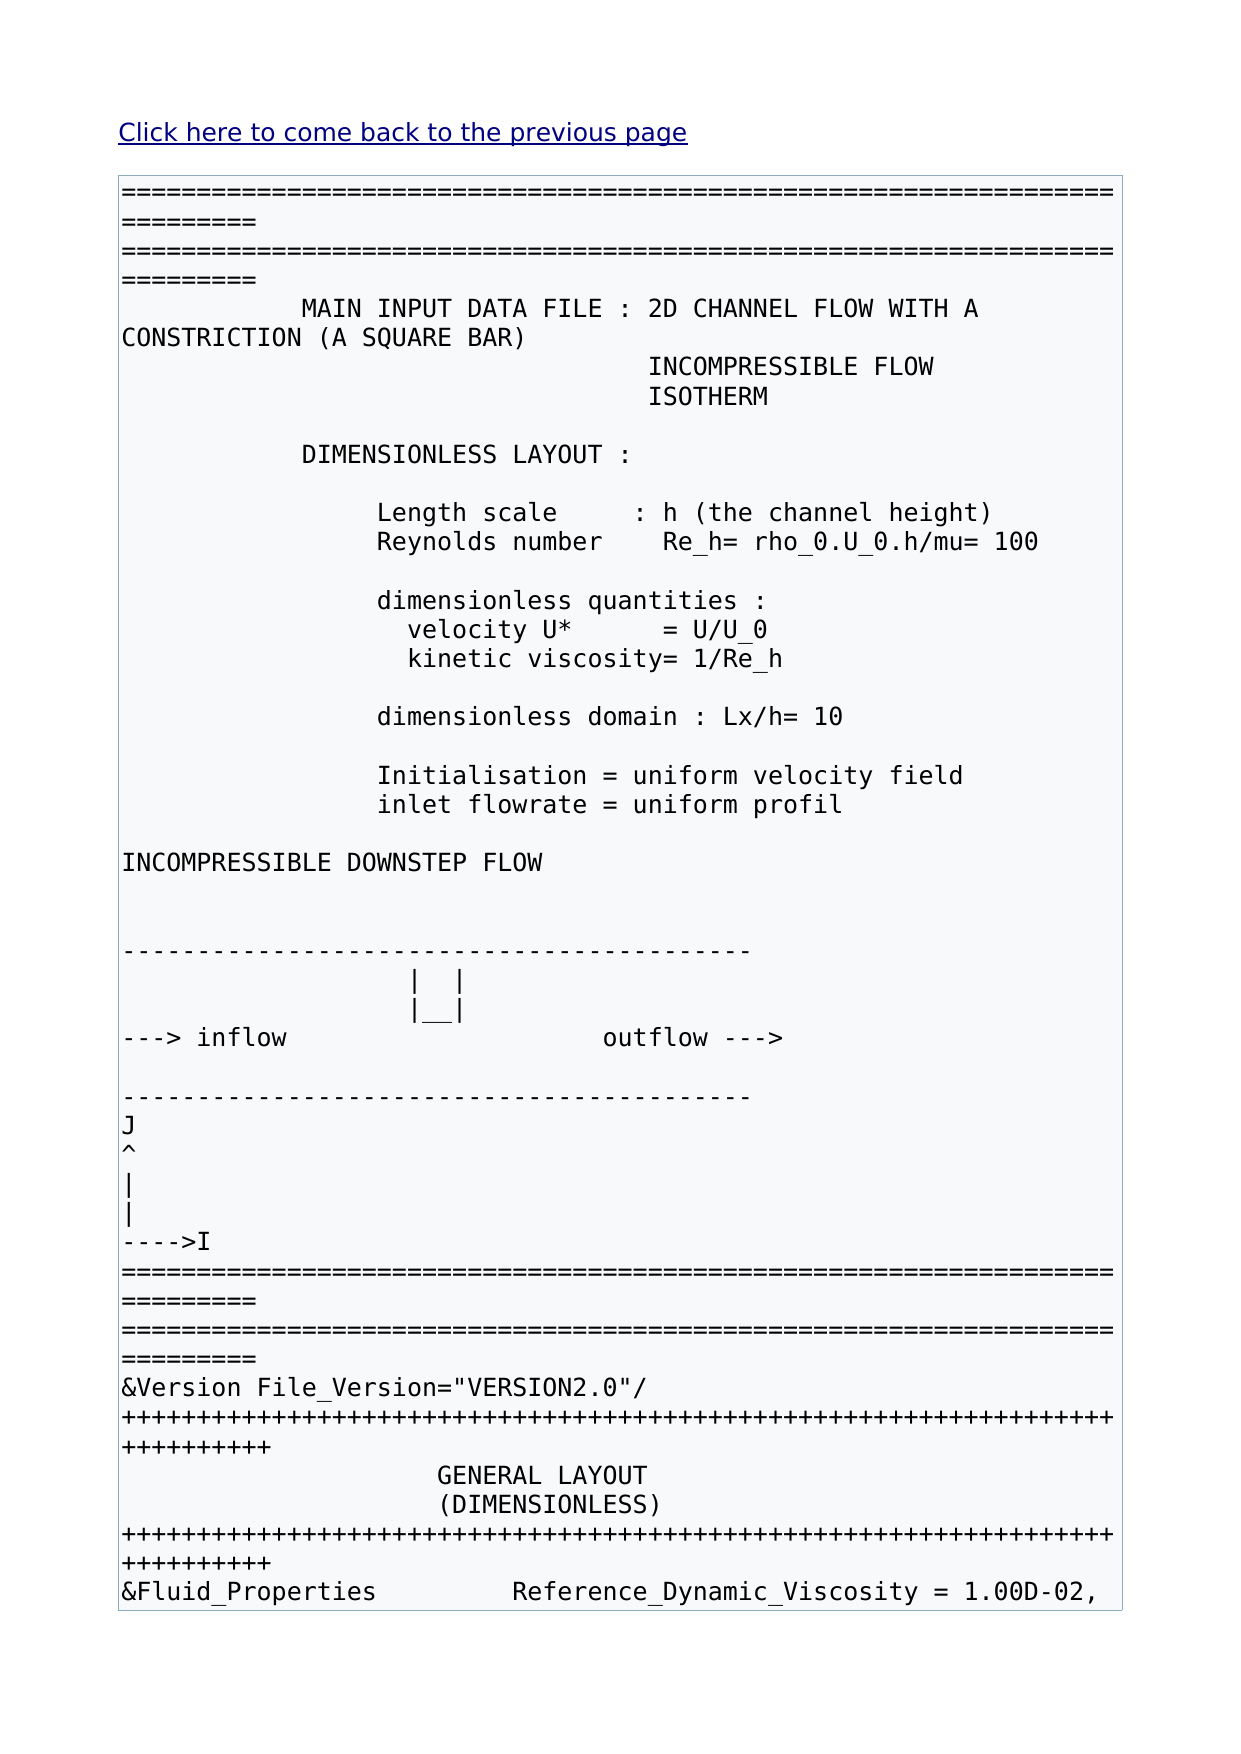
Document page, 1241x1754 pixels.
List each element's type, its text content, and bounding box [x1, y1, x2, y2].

text Click here to come back to the previous page [118, 118, 1122, 147]
table_header =========================================================================== =========================================================================== MAIN INPUT DATA FILE : 2D CHANNEL FLOW WITH A CONSTRICTION (A SQUARE BAR) INCOMPRESSIBLE FLOW ISOTHERM DIMENSIONLESS LAYOUT : Length scale : h (the channel height) Reynolds number Re_h= rho_0.U_0.h/mu= 100 dimensionless quantities : velocity U* = U/U_0 kinetic viscosity= 1/Re_h dimensionless domain : Lx/h= 10 Initialisation = uniform velocity field inlet flowrate = uniform profil INCOMPRESSIBLE DOWNSTEP FLOW ------------------------------------------ | | |__| ---> inflow outflow ---> ------------------------------------------ J ^ | | ---->I =========================================================================== =========================================================================== &Version File_Version="VERSION2.0"/ ++++++++++++++++++++++++++++++++++++++++++++++++++++++++++++++++++++++++++++ GENERAL LAYOUT (DIMENSIONLESS) ++++++++++++++++++++++++++++++++++++++++++++++++++++++++++++++++++++++++++++ &Fluid_Properties Reference_Dynamic_Viscosity = 1.00D-02, [119, 176, 1122, 1610]
